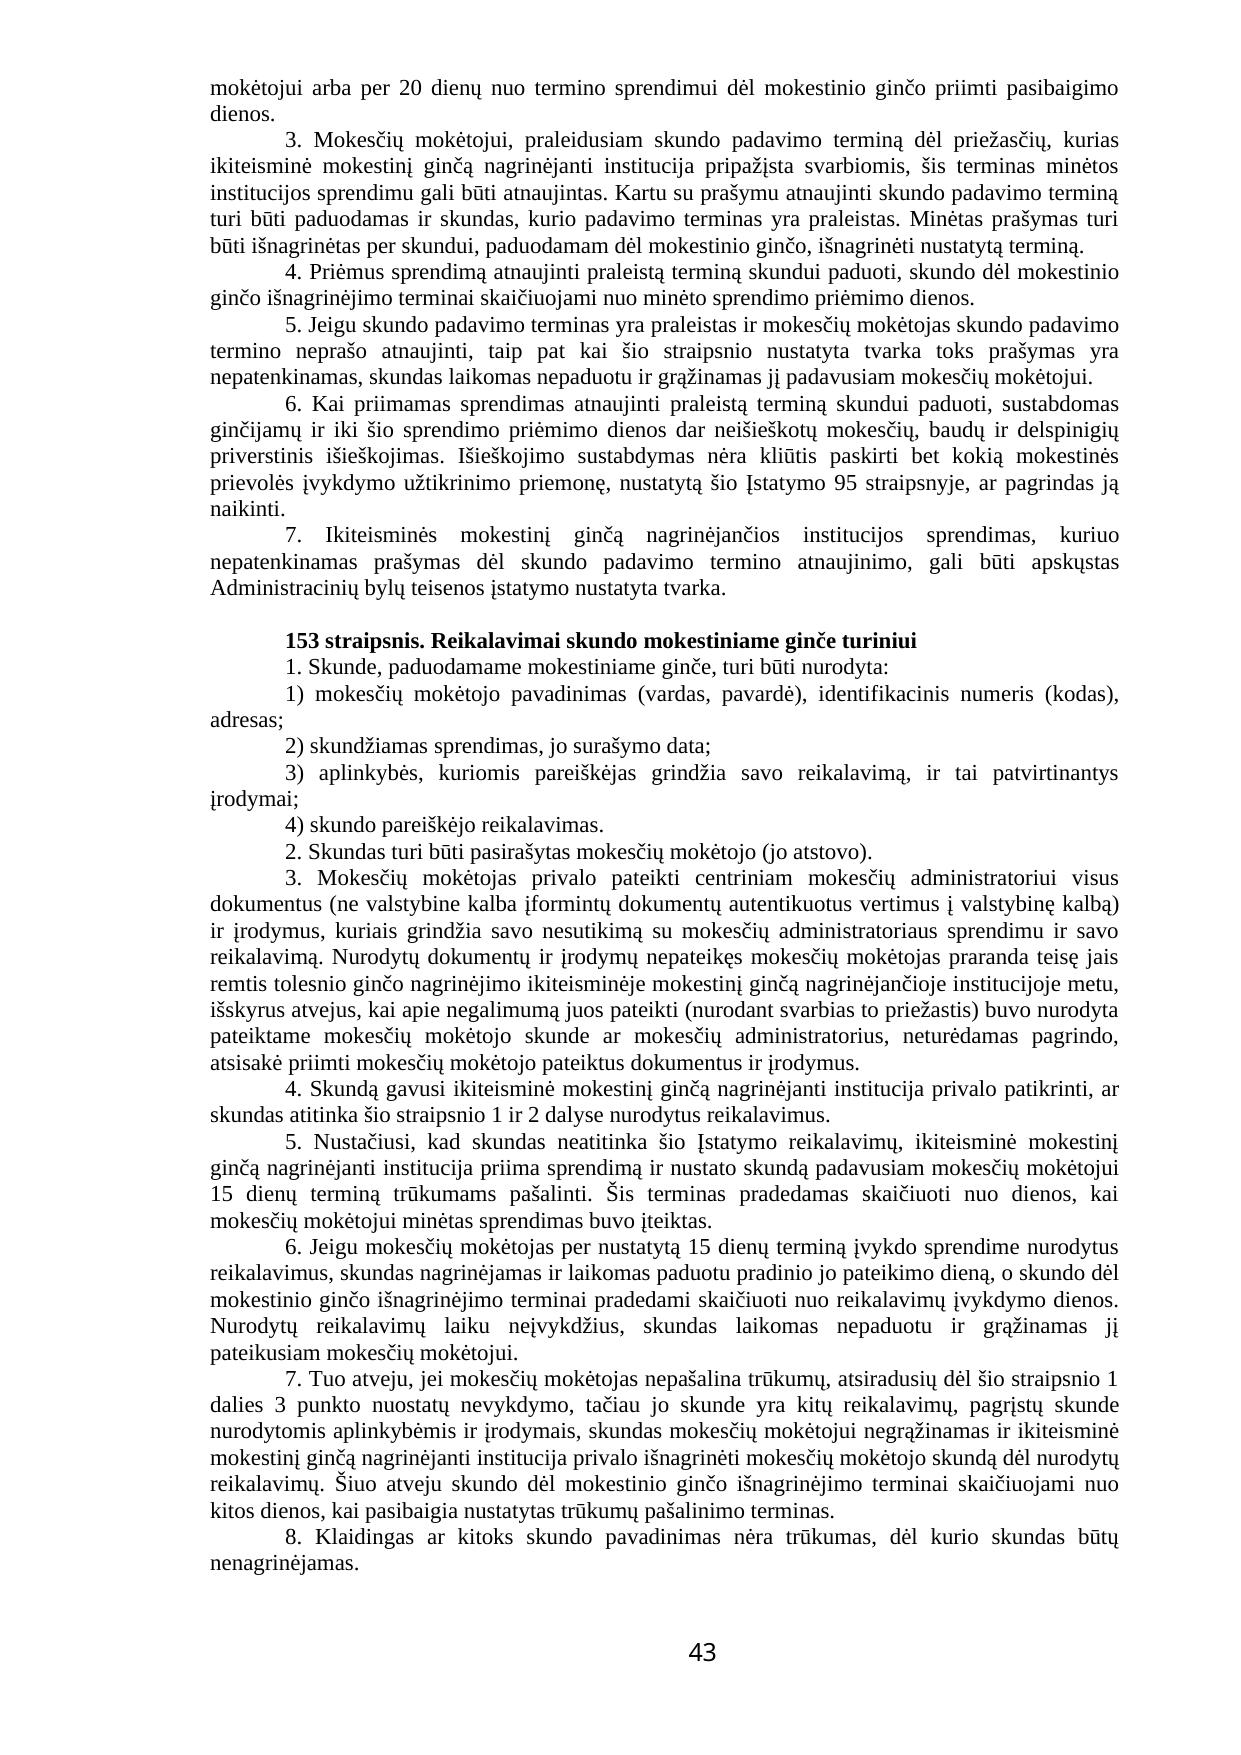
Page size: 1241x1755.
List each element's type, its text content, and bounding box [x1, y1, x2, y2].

text 7. Tuo atveju, jei mokesčių mokėtojas nepašalina trūkumų, atsiradusių dėl šio straipsnio 1 dalies 3 punkto nuostatų nevykdymo, tačiau jo skunde yra kitų reikalavimų, pagrįstų skunde nurodytomis aplinkybėmis ir įrodymais, skundas mokesčių mokėtojui negrąžinamas ir ikiteisminė mokestinį ginčą nagrinėjanti institucija privalo išnagrinėti mokesčių mokėtojo skundą dėl nurodytų reikalavimų. Šiuo atveju skundo dėl mokestinio ginčo išnagrinėjimo terminai skaičiuojami nuo kitos dienos, kai pasibaigia nustatytas trūkumų pašalinimo terminas. [210, 1365, 1120, 1523]
text 5. Nustačiusi, kad skundas neatitinka šio Įstatymo reikalavimų, ikiteisminė mokestinį ginčą nagrinėjanti institucija priima sprendimą ir nustato skundą padavusiam mokesčių mokėtojui 15 dienų terminą trūkumams pašalinti. Šis terminas pradedamas skaičiuoti nuo dienos, kai mokesčių mokėtojui minėtas sprendimas buvo įteiktas. [210, 1128, 1120, 1233]
text 1. Skunde, paduodamame mokestiniame ginče, turi būti nurodyta: [210, 653, 1120, 680]
text 4. Priėmus sprendimą atnaujinti praleistą terminą skundui paduoti, skundo dėl mokestinio ginčo išnagrinėjimo terminai skaičiuojami nuo minėto sprendimo priėmimo dienos. [210, 258, 1120, 311]
text 4. Skundą gavusi ikiteisminė mokestinį ginčą nagrinėjanti institucija privalo patikrinti, ar skundas atitinka šio straipsnio 1 ir 2 dalyse nurodytus reikalavimus. [210, 1075, 1120, 1128]
text 1) mokesčių mokėtojo pavadinimas (vardas, pavardė), identifikacinis numeris (kodas), adresas; [210, 680, 1120, 732]
text 6. Kai priimamas sprendimas atnaujinti praleistą terminą skundui paduoti, sustabdomas ginčijamų ir iki šio sprendimo priėmimo dienos dar neišieškotų mokesčių, baudų ir delspinigių priverstinis išieškojimas. Išieškojimo sustabdymas nėra kliūtis paskirti bet kokią mokestinės prievolės įvykdymo užtikrinimo priemonę, nustatytą šio Įstatymo 95 straipsnyje, ar pagrindas ją naikinti. [210, 390, 1120, 522]
text 153 straipsnis. Reikalavimai skundo mokestiniame ginče turiniui [210, 627, 1120, 653]
text 2) skundžiamas sprendimas, jo surašymo data; [210, 732, 1120, 759]
text 5. Jeigu skundo padavimo terminas yra praleistas ir mokesčių mokėtojas skundo padavimo termino neprašo atnaujinti, taip pat kai šio straipsnio nustatyta tvarka toks prašymas yra nepatenkinamas, skundas laikomas nepaduotu ir grąžinamas jį padavusiam mokesčių mokėtojui. [210, 311, 1120, 390]
text 4) skundo pareiškėjo reikalavimas. [210, 811, 1120, 838]
text 6. Jeigu mokesčių mokėtojas per nustatytą 15 dienų terminą įvykdo sprendime nurodytus reikalavimus, skundas nagrinėjamas ir laikomas paduotu pradinio jo pateikimo dieną, o skundo dėl mokestinio ginčo išnagrinėjimo terminai pradedami skaičiuoti nuo reikalavimų įvykdymo dienos. Nurodytų reikalavimų laiku neįvykdžius, skundas laikomas nepaduotu ir grąžinamas jį pateikusiam mokesčių mokėtojui. [210, 1233, 1120, 1365]
text 3. Mokesčių mokėtojas privalo pateikti centriniam mokesčių administratoriui visus dokumentus (ne valstybine kalba įformintų dokumentų autentikuotus vertimus į valstybinę kalbą) ir įrodymus, kuriais grindžia savo nesutikimą su mokesčių administratoriaus sprendimu ir savo reikalavimą. Nurodytų dokumentų ir įrodymų nepateikęs mokesčių mokėtojas praranda teisę jais remtis tolesnio ginčo nagrinėjimo ikiteisminėje mokestinį ginčą nagrinėjančioje institucijoje metu, išskyrus atvejus, kai apie negalimumą juos pateikti (nurodant svarbias to priežastis) buvo nurodyta pateiktame mokesčių mokėtojo skunde ar mokesčių administratorius, neturėdamas pagrindo, atsisakė priimti mokesčių mokėtojo pateiktus dokumentus ir įrodymus. [210, 864, 1120, 1075]
text 8. Klaidingas ar kitoks skundo pavadinimas nėra trūkumas, dėl kurio skundas būtų nenagrinėjamas. [210, 1523, 1120, 1576]
text 2. Skundas turi būti pasirašytas mokesčių mokėtojo (jo atstovo). [210, 838, 1120, 864]
text 3. Mokesčių mokėtojui, praleidusiam skundo padavimo terminą dėl priežasčių, kurias ikiteisminė mokestinį ginčą nagrinėjanti institucija pripažįsta svarbiomis, šis terminas minėtos institucijos sprendimu gali būti atnaujintas. Kartu su prašymu atnaujinti skundo padavimo terminą turi būti paduodamas ir skundas, kurio padavimo terminas yra praleistas. Minėtas prašymas turi būti išnagrinėtas per skundui, paduodamam dėl mokestinio ginčo, išnagrinėti nustatytą terminą. [210, 126, 1120, 258]
text mokėtojui arba per 20 dienų nuo termino sprendimui dėl mokestinio ginčo priimti pasibaigimo dienos. [210, 73, 1120, 126]
text 3) aplinkybės, kuriomis pareiškėjas grindžia savo reikalavimą, ir tai patvirtinantys įrodymai; [210, 759, 1120, 811]
text 7. Ikiteisminės mokestinį ginčą nagrinėjančios institucijos sprendimas, kuriuo nepatenkinamas prašymas dėl skundo padavimo termino atnaujinimo, gali būti apskųstas Administracinių bylų teisenos įstatymo nustatyta tvarka. [210, 522, 1120, 601]
